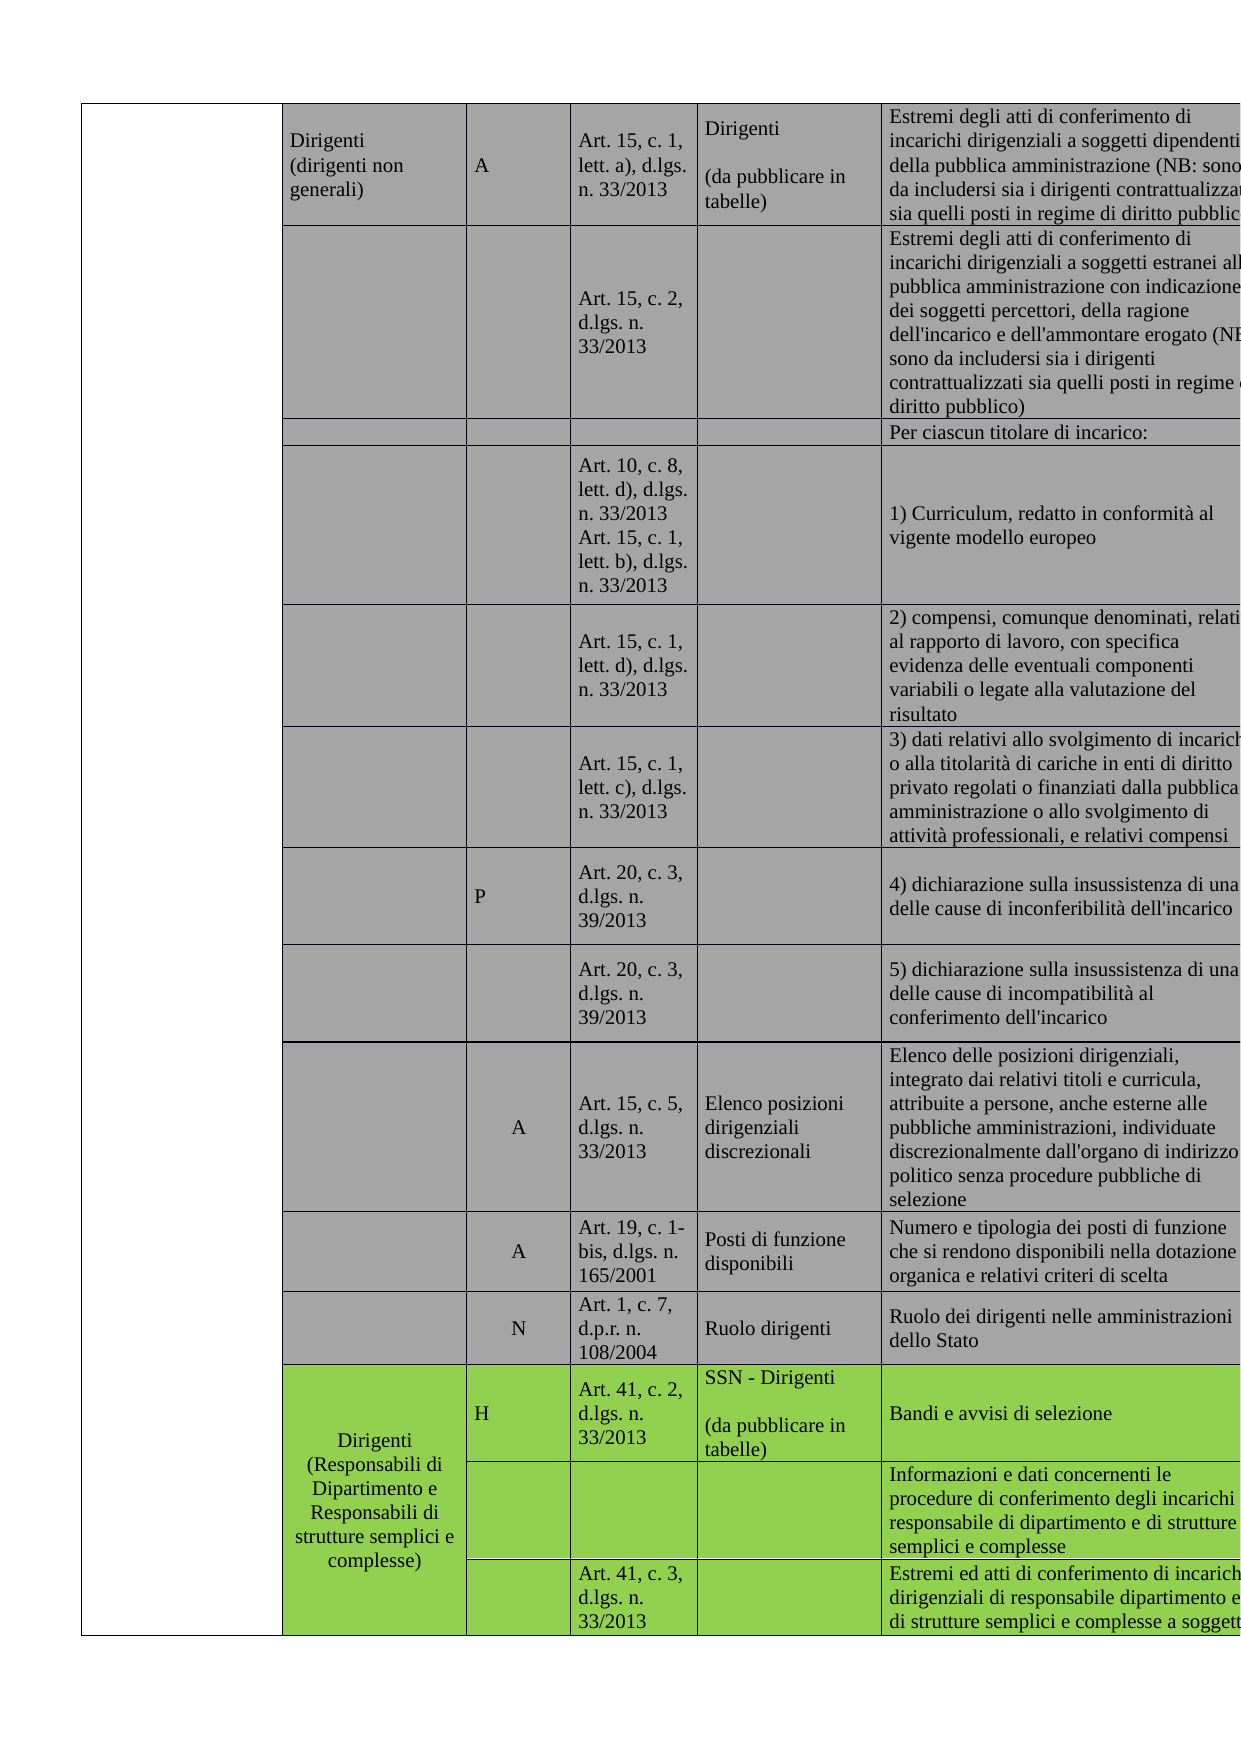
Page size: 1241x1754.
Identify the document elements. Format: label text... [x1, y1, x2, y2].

table_cell Informazioni e dati concernenti le procedure di conferimento degli incarichi di responsabile di dipartimento e di strutture semplici e complesse [882, 1462, 1240, 1558]
table_cell [467, 605, 570, 726]
table_cell Estremi degli atti di conferimento di incarichi dirigenziali a soggetti estranei alla pubblica amministrazione con indicazione dei soggetti percettori, della ragione dell'incarico e dell'ammontare erogato (NB: sono da includersi sia i dirigenti contrattualizzati sia quelli posti in regime di diritto pubblico) [882, 226, 1240, 418]
table_cell [467, 419, 570, 445]
table_cell H [467, 1365, 570, 1461]
table_cell Elenco delle posizioni dirigenziali, integrato dai relativi titoli e curricula, attribuite a persone, anche esterne alle pubbliche amministrazioni, individuate discrezionalmente dall'organo di indirizzo politico senza procedure pubbliche di selezione [882, 1043, 1240, 1211]
table_cell [698, 226, 881, 418]
table_cell Elenco posizioni dirigenziali discrezionali [698, 1043, 881, 1211]
table_cell [467, 1462, 570, 1558]
table_cell [698, 1560, 881, 1635]
table_cell Estremi ed atti di conferimento di incarichi dirigenziali di responsabile dipartimento e di strutture semplici e complesse a soggetti dipendenti della pubblica amministrazione (NB: sono da includersi sia i dirigenti contrattualizzati sia quelli posti in regime di diritto pubblico) [882, 1560, 1240, 1635]
table_cell Bandi e avvisi di selezione [882, 1365, 1240, 1461]
table_cell Estremi degli atti di conferimento di incarichi dirigenziali a soggetti dipendenti della pubblica amministrazione (NB: sono da includersi sia i dirigenti contrattualizzati sia quelli posti in regime di diritto pubblico) [882, 104, 1240, 225]
table_cell [571, 1462, 697, 1558]
table_cell Dirigenti (da pubblicare in tabelle) [698, 104, 881, 225]
table_cell Art. 15, c. 5, d.lgs. n. 33/2013 [571, 1043, 697, 1211]
table_cell [698, 605, 881, 726]
table_cell P [467, 848, 570, 944]
table_cell Art. 20, c. 3, d.lgs. n. 39/2013 [571, 848, 697, 944]
table_cell Art. 15, c. 1, lett. d), d.lgs. n. 33/2013 [571, 605, 697, 726]
table_cell Art. 20, c. 3, d.lgs. n. 39/2013 [571, 945, 697, 1041]
table_cell [467, 945, 570, 1041]
table_cell 3) dati relativi allo svolgimento di incarichi o alla titolarità di cariche in enti di diritto privato regolati o finanziati dalla pubblica amministrazione o allo svolgimento di attività professionali, e relativi compensi [882, 727, 1240, 847]
table_cell Art. 1, c. 7, d.p.r. n. 108/2004 [571, 1292, 697, 1364]
table_cell [283, 419, 466, 445]
table_cell [698, 945, 881, 1041]
table_cell Art. 10, c. 8, lett. d), d.lgs. n. 33/2013 Art. 15, c. 1, lett. b), d.lgs. n. 33/2013 [571, 446, 697, 604]
table_cell [571, 419, 697, 445]
table_cell Ruolo dei dirigenti nelle amministrazioni dello Stato [882, 1292, 1240, 1364]
table_cell [283, 945, 466, 1041]
table_cell A [467, 1212, 570, 1291]
table_cell A [467, 104, 570, 225]
table_cell Posti di funzione disponibili [698, 1212, 881, 1291]
table_cell [698, 848, 881, 944]
table_cell Dirigenti (dirigenti non generali) [283, 104, 466, 225]
table_cell Art. 15, c. 2, d.lgs. n. 33/2013 [571, 226, 697, 418]
table_cell [283, 727, 466, 847]
table_cell 5) dichiarazione sulla insussistenza di una delle cause di incompatibilità al conferimento dell'incarico [882, 945, 1240, 1041]
table_cell Per ciascun titolare di incarico: [882, 419, 1240, 445]
table_cell N [467, 1292, 570, 1364]
table_cell [467, 727, 570, 847]
table_cell [467, 446, 570, 604]
table_cell 2) compensi, comunque denominati, relativi al rapporto di lavoro, con specifica evidenza delle eventuali componenti variabili o legate alla valutazione del risultato [882, 605, 1240, 726]
table_cell [698, 419, 881, 445]
table_cell [283, 848, 466, 944]
table_cell 1) Curriculum, redatto in conformità al vigente modello europeo [882, 446, 1240, 604]
table_cell Art. 15, c. 1, lett. c), d.lgs. n. 33/2013 [571, 727, 697, 847]
table_cell [467, 226, 570, 418]
table_cell Art. 15, c. 1, lett. a), d.lgs. n. 33/2013 [571, 104, 697, 225]
table_cell Art. 41, c. 3, d.lgs. n. 33/2013 [571, 1560, 697, 1635]
table_cell [283, 1292, 466, 1364]
table_cell [283, 1043, 466, 1211]
table_cell Art. 41, c. 2, d.lgs. n. 33/2013 [571, 1365, 697, 1461]
table_cell [283, 446, 466, 604]
table_cell Ruolo dirigenti [698, 1292, 881, 1364]
table_cell [698, 446, 881, 604]
table_cell A [467, 1043, 570, 1211]
table_cell 4) dichiarazione sulla insussistenza di una delle cause di inconferibilità dell'incarico [882, 848, 1240, 944]
table_cell [283, 1212, 466, 1291]
table_cell [467, 1560, 570, 1635]
table_cell [283, 226, 466, 418]
table_cell Dirigenti (Responsabili di Dipartimento e Responsabili di strutture semplici e complesse) [283, 1365, 466, 1635]
table_cell [283, 605, 466, 726]
table_cell [698, 727, 881, 847]
table_cell Art. 19, c. 1-bis, d.lgs. n. 165/2001 [571, 1212, 697, 1291]
table_cell SSN - Dirigenti (da pubblicare in tabelle) [698, 1365, 881, 1461]
table_cell [82, 104, 282, 1635]
table_cell Numero e tipologia dei posti di funzione che si rendono disponibili nella dotazione organica e relativi criteri di scelta [882, 1212, 1240, 1291]
table_cell [698, 1462, 881, 1558]
